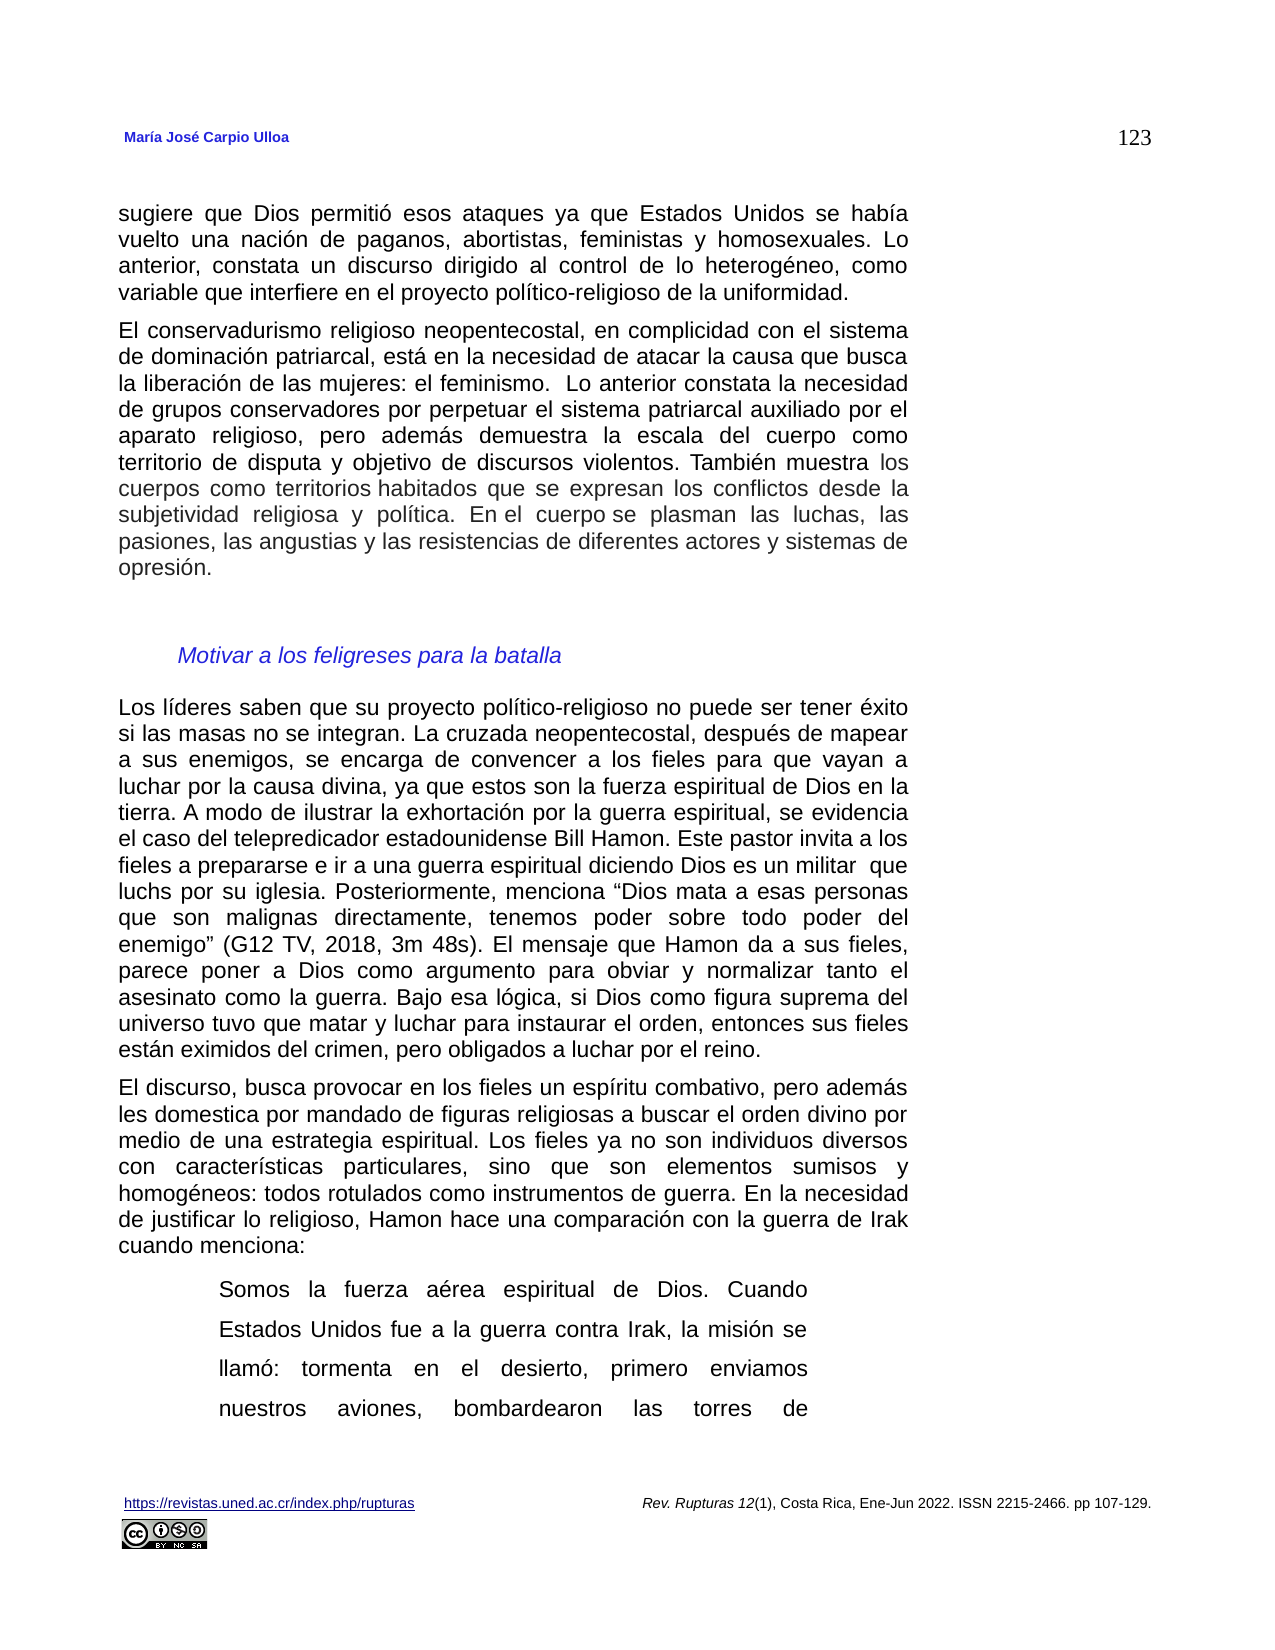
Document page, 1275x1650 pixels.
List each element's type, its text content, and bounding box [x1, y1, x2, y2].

picture [121, 1519, 208, 1549]
text El discurso, busca provocar en los fieles un espíritu combativo, pero además les domestica por mandado de figuras religiosas a buscar el orden divino por medio de una estrategia espiritual. Los fieles ya no son individuos diversos con características particulares, sino que son elementos sumisos y homogéneos: todos rotulados como instrumentos de guerra. En la necesidad de justificar lo religioso, Hamon hace una comparación con la guerra de Irak cuando menciona: [118, 1074, 909, 1259]
text Somos la fuerza aérea espiritual de Dios. Cuando Estados Unidos fue a la guerra contra Irak, la misión se llamó: tormenta en el desierto, primero enviamos nuestros aviones, bombardearon las torres de [218, 1276, 808, 1421]
text sugiere que Dios permitió esos ataques ya que Estados Unidos se había vuelto una nación de paganos, abortistas, feministas y homosexuales. Lo anterior, constata un discurso dirigido al control de lo heterogéneo, como variable que interfiere en el proyecto político-religioso de la uniformidad. [118, 200, 909, 305]
subtitle Motivar a los feligreses para la batalla [177, 642, 909, 669]
text El conservadurismo religioso neopentecostal, en complicidad con el sistema de dominación patriarcal, está en la necesidad de atacar la causa que busca la liberación de las mujeres: el feminismo. Lo anterior constata la necesidad de grupos conservadores por perpetuar el sistema patriarcal auxiliado por el aparato religioso, pero además demuestra la escala del cuerpo como territorio de disputa y objetivo de discursos violentos. También muestra los cuerpos como territorios habitados que se expresan los conflictos desde la subjetividad religiosa y política. En el cuerpo se plasman las luchas, las pasiones, las angustias y las resistencias de diferentes actores y sistemas de opresión. [118, 317, 909, 581]
text Los líderes saben que su proyecto político-religioso no puede ser tener éxito si las masas no se integran. La cruzada neopentecostal, después de mapear a sus enemigos, se encarga de convencer a los fieles para que vayan a luchar por la causa divina, ya que estos son la fuerza espiritual de Dios en la tierra. A modo de ilustrar la exhortación por la guerra espiritual, se evidencia el caso del telepredicador estadounidense Bill Hamon. Este pastor invita a los fieles a prepararse e ir a una guerra espiritual diciendo Dios es un militar que luchs por su iglesia. Posteriormente, menciona “Dios mata a esas personas que son malignas directamente, tenemos poder sobre todo poder del enemigo” (G12 TV, 2018, 3m 48s). El mensaje que Hamon da a sus fieles, parece poner a Dios como argumento para obviar y normalizar tanto el asesinato como la guerra. Bajo esa lógica, si Dios como figura suprema del universo tuvo que matar y luchar para instaurar el orden, entonces sus fieles están eximidos del crimen, pero obligados a luchar por el reino. [118, 693, 909, 1062]
